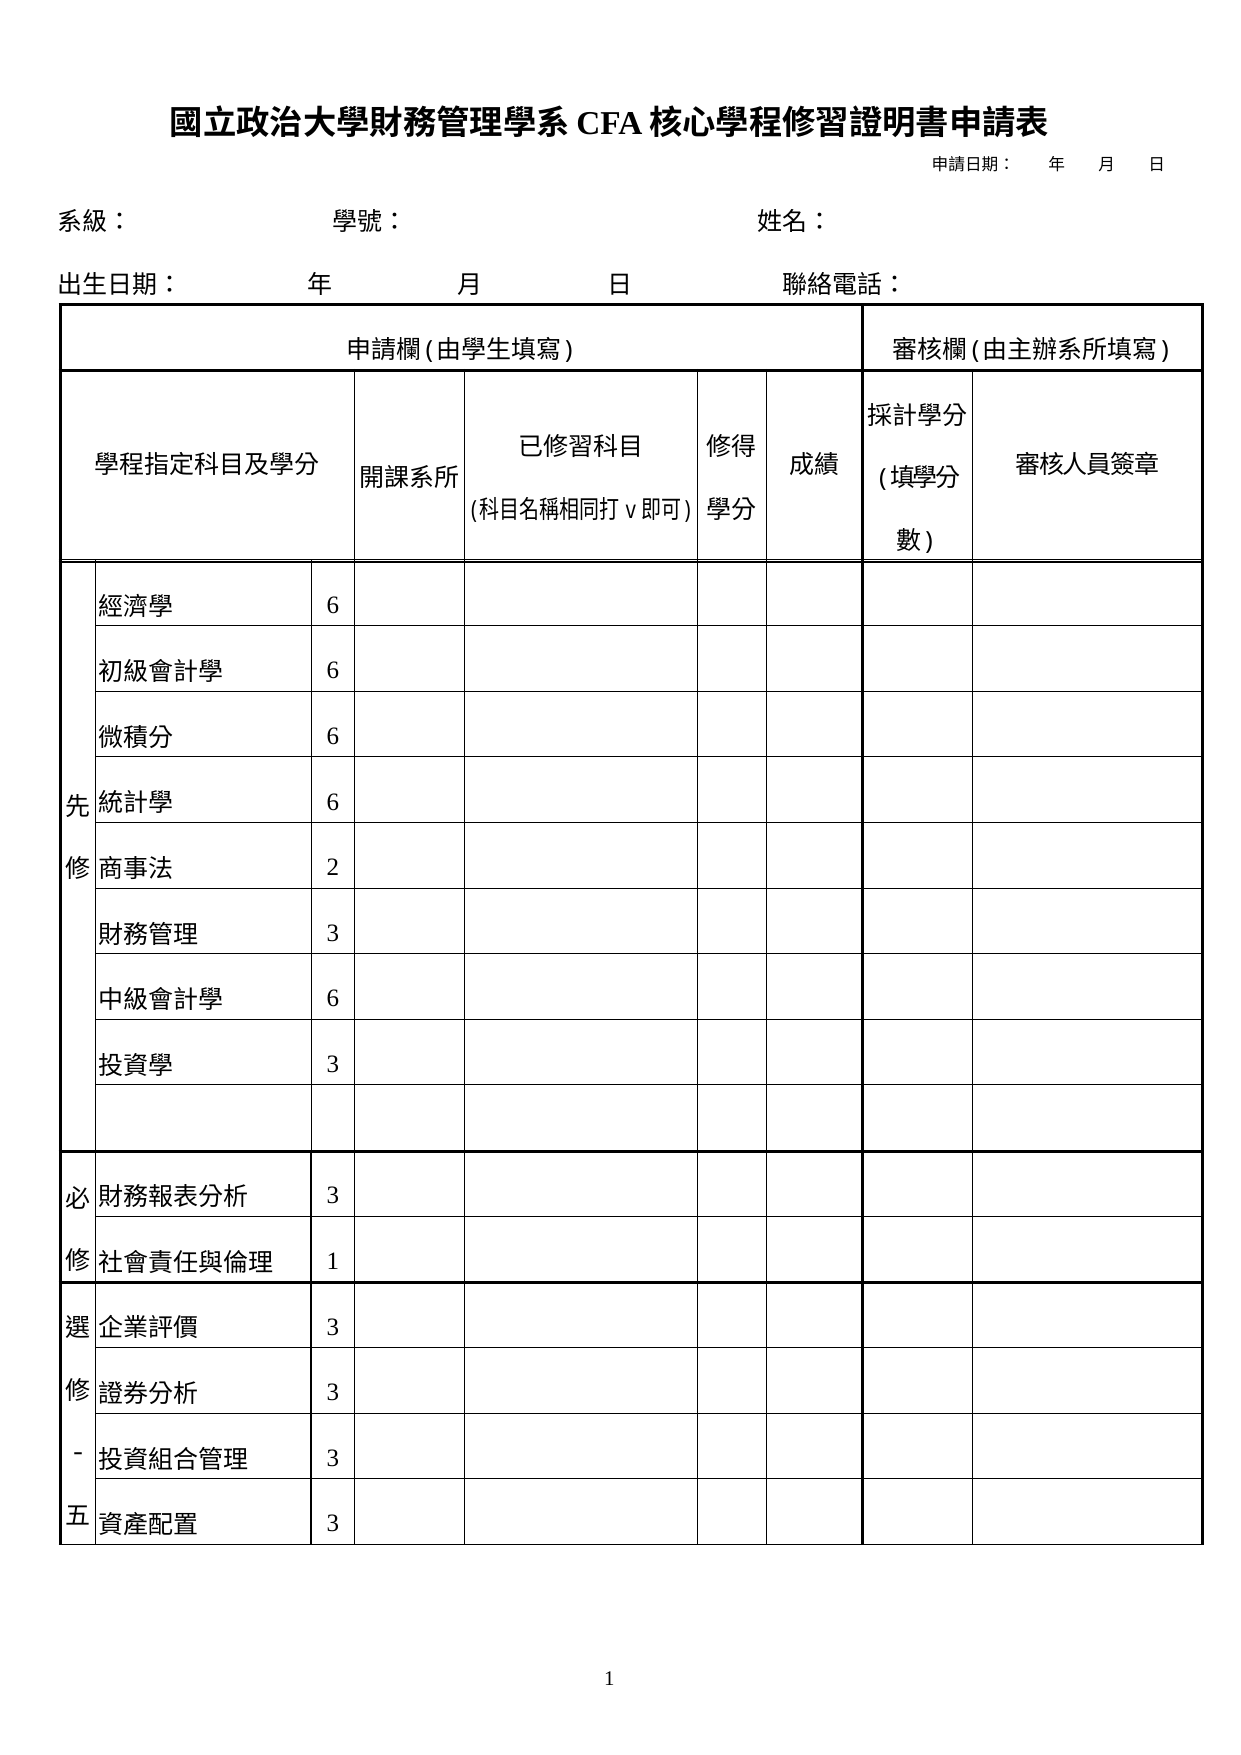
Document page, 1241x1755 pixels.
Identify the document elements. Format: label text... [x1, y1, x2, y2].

table_cell [698, 563, 766, 625]
table_cell [973, 954, 1201, 1019]
table_cell 6 [312, 692, 354, 756]
table_cell 成績 [767, 372, 861, 559]
table_cell [355, 692, 464, 756]
table_cell 6 [312, 626, 354, 691]
table_cell 審核人員簽章 [973, 372, 1201, 559]
table_cell 6 [312, 757, 354, 822]
table_cell 財務報表分析 [96, 1153, 310, 1216]
table_cell [465, 1284, 697, 1347]
table_cell [465, 1020, 697, 1084]
table_cell [355, 1479, 464, 1544]
table_cell [698, 692, 766, 756]
table_cell [864, 1020, 972, 1084]
table_cell [864, 692, 972, 756]
table_cell 企業評價 [96, 1284, 310, 1347]
table_cell [698, 954, 766, 1019]
table_cell [355, 1020, 464, 1084]
table_cell [864, 1217, 972, 1281]
table_cell [465, 1085, 697, 1150]
table_cell [767, 692, 861, 756]
table_cell [698, 1479, 766, 1544]
table_cell [465, 692, 697, 756]
table_cell [767, 889, 861, 953]
table_cell [864, 1414, 972, 1478]
table_cell 微積分 [96, 692, 311, 756]
table_cell [355, 1085, 464, 1150]
table_cell [973, 1217, 1201, 1281]
table_cell [767, 1479, 861, 1544]
table_cell 中級會計學 [96, 954, 311, 1019]
table_header 申請欄(由學生填寫) [62, 306, 861, 369]
table_cell 投資組合管理 [96, 1414, 310, 1478]
table_cell [973, 1153, 1201, 1216]
table_cell [465, 1217, 697, 1281]
table_cell [465, 626, 697, 691]
table_cell [698, 1153, 766, 1216]
table_cell 商事法 [96, 823, 311, 887]
table_cell 證券分析 [96, 1348, 310, 1412]
table_cell [698, 1020, 766, 1084]
table_cell [767, 1020, 861, 1084]
table_cell [973, 692, 1201, 756]
table_cell [355, 1348, 464, 1412]
table_cell [864, 1085, 972, 1150]
table_cell [355, 626, 464, 691]
table_cell 3 [312, 1284, 354, 1347]
table_cell 3 [312, 889, 354, 953]
table_cell [698, 757, 766, 822]
table_cell 6 [312, 563, 354, 625]
table_cell 初級會計學 [96, 626, 311, 691]
table_cell [767, 1284, 861, 1347]
table_cell [465, 563, 697, 625]
table_cell [767, 626, 861, 691]
table_cell 3 [312, 1479, 354, 1544]
table_cell [698, 1284, 766, 1347]
table_cell [698, 823, 766, 887]
table_cell [465, 823, 697, 887]
table_cell 3 [312, 1153, 354, 1216]
table_cell [355, 757, 464, 822]
table_cell [767, 757, 861, 822]
table_cell [465, 1414, 697, 1478]
table_cell [767, 823, 861, 887]
table_header 審核欄(由主辦系所填寫) [864, 306, 1201, 369]
table_cell [355, 889, 464, 953]
table_cell [698, 1085, 766, 1150]
table_cell [767, 1153, 861, 1216]
table_cell [973, 626, 1201, 691]
table_cell [465, 889, 697, 953]
table_cell 3 [312, 1020, 354, 1084]
table_cell 經濟學 [96, 563, 311, 625]
table_cell [864, 823, 972, 887]
table_cell [973, 563, 1201, 625]
table_cell [465, 954, 697, 1019]
table_cell 先 修 [62, 563, 95, 1150]
table_cell [698, 626, 766, 691]
table_cell [698, 1348, 766, 1412]
table_cell [698, 1217, 766, 1281]
table_cell [973, 823, 1201, 887]
table_cell [355, 1153, 464, 1216]
table_cell [767, 1414, 861, 1478]
table_cell [973, 1284, 1201, 1347]
table_cell [96, 1085, 311, 1150]
table_cell 學程指定科目及學分 [62, 372, 354, 559]
table_cell 3 [312, 1348, 354, 1412]
table_cell 開課系所 [355, 372, 464, 559]
table_cell [973, 1085, 1201, 1150]
table_cell [864, 889, 972, 953]
table_cell 採計學分(填學分數) [864, 372, 972, 559]
table_cell [767, 1085, 861, 1150]
table_cell [767, 1348, 861, 1412]
table_cell [864, 757, 972, 822]
table_cell [767, 954, 861, 1019]
table_cell 修得 學分 [698, 372, 766, 559]
table_cell [698, 1414, 766, 1478]
table_cell [973, 1020, 1201, 1084]
table_cell 社會責任與倫理 [96, 1217, 310, 1281]
table_cell [465, 1153, 697, 1216]
table_cell 投資學 [96, 1020, 311, 1084]
table_cell 統計學 [96, 757, 311, 822]
table_cell [864, 954, 972, 1019]
table_cell [767, 563, 861, 625]
table_cell 1 [312, 1217, 354, 1281]
table_cell 選修-五 [62, 1284, 95, 1544]
table_cell 6 [312, 954, 354, 1019]
text 申請日期： 年 月 日 [131, 144, 1164, 178]
table_cell [465, 1479, 697, 1544]
table_cell 必修 [62, 1153, 95, 1281]
text 國立政治大學財務管理學系CFA核心學程修習證明書申請表 [131, 96, 1087, 144]
table_cell [973, 1479, 1201, 1544]
table_cell [355, 1414, 464, 1478]
table_cell [864, 1284, 972, 1347]
table_cell 已修習科目 (科目名稱相同打v即可) [465, 372, 697, 559]
table_cell [973, 757, 1201, 822]
table_cell 3 [312, 1414, 354, 1478]
table_cell [355, 1284, 464, 1347]
table_cell [864, 563, 972, 625]
table_cell [355, 954, 464, 1019]
table_cell [355, 1217, 464, 1281]
table_cell 資產配置 [96, 1479, 310, 1544]
table_cell [312, 1085, 354, 1150]
table_cell 財務管理 [96, 889, 311, 953]
table_cell [864, 1479, 972, 1544]
table_cell [465, 1348, 697, 1412]
table_cell [864, 626, 972, 691]
table_cell [973, 1348, 1201, 1412]
table_cell [973, 1414, 1201, 1478]
table_cell [355, 563, 464, 625]
text 系級： 學號： 姓名： 出生日期： 年 月 日 聯絡電話： [57, 178, 1087, 303]
table_cell [864, 1153, 972, 1216]
table_cell [698, 889, 766, 953]
table_cell [465, 757, 697, 822]
table_cell 2 [312, 823, 354, 887]
table_cell [864, 1348, 972, 1412]
table_cell [355, 823, 464, 887]
table_cell [767, 1217, 861, 1281]
table_cell [973, 889, 1201, 953]
